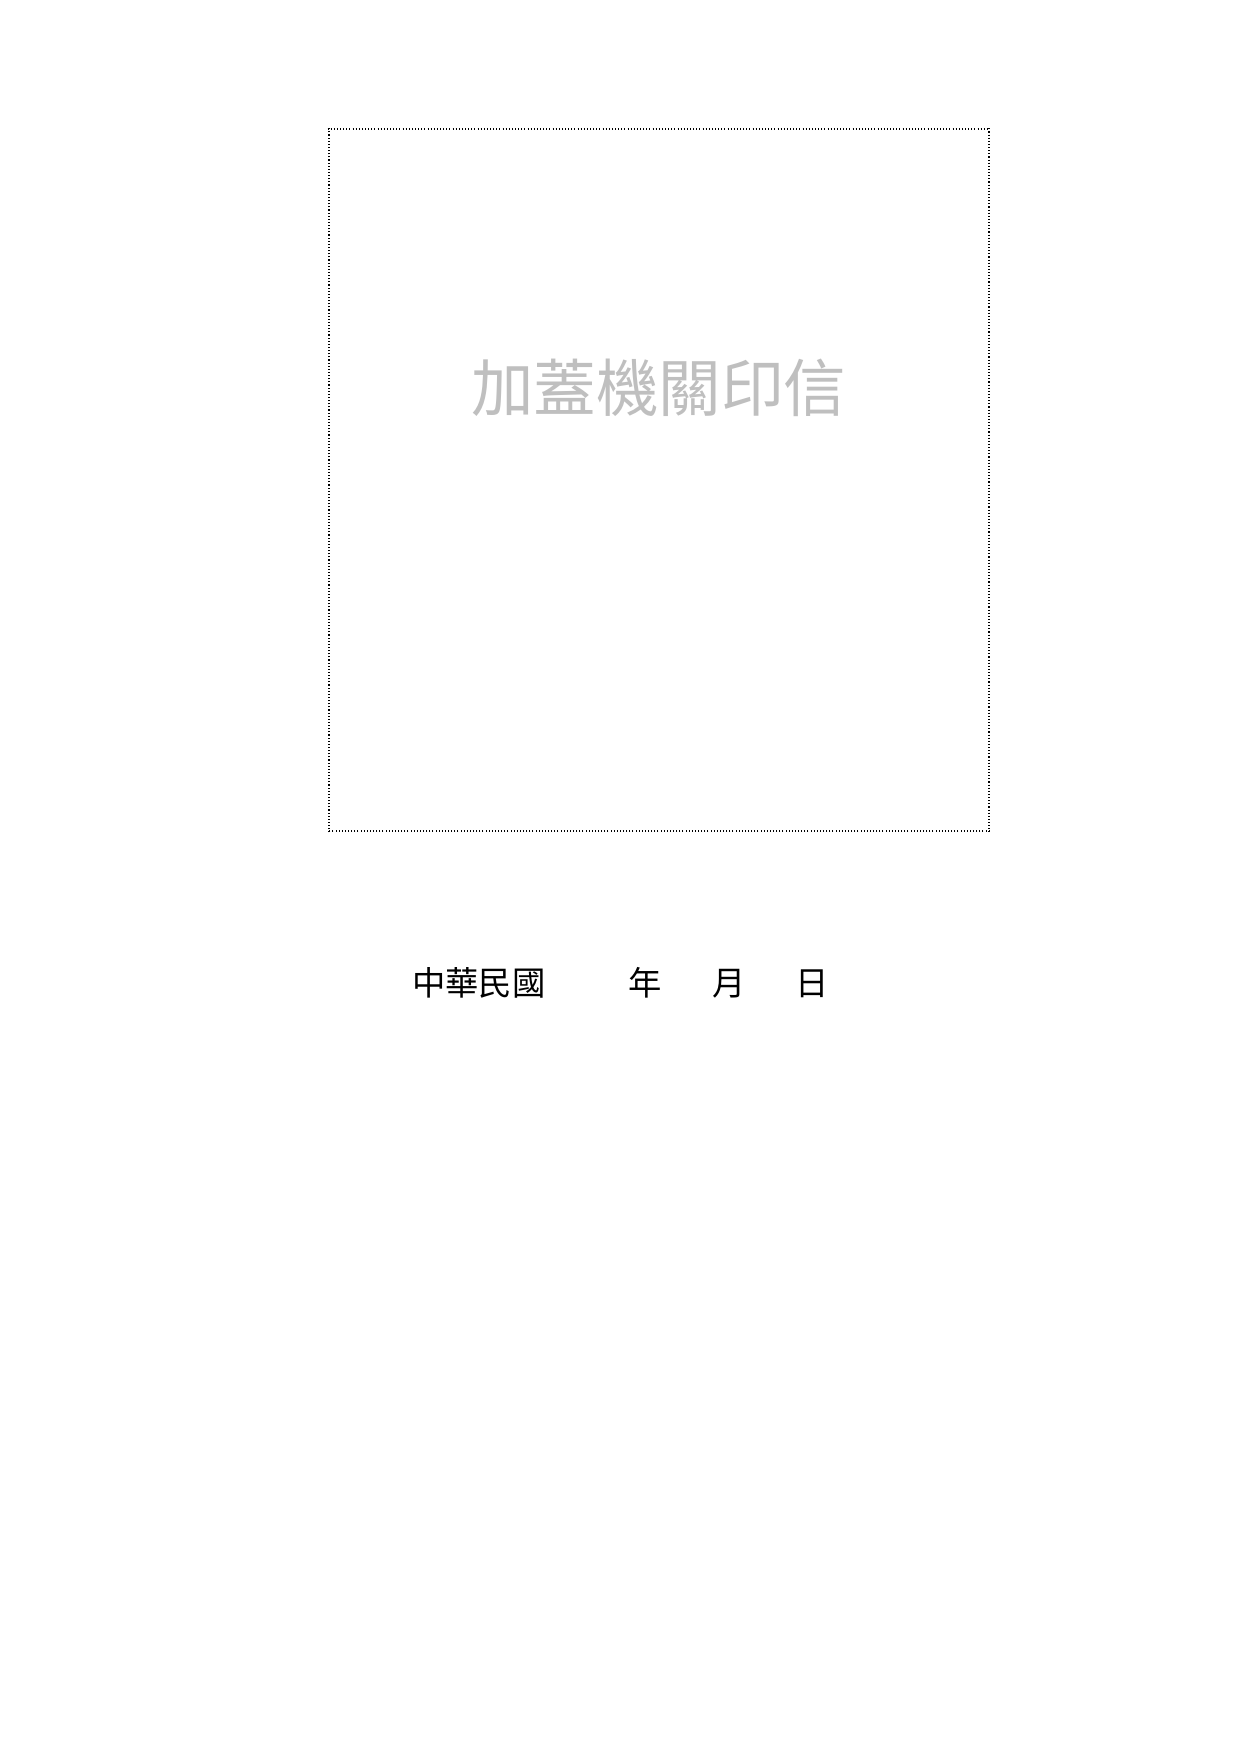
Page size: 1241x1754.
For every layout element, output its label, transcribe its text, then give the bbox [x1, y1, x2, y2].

text 加蓋機關印信 [344, 339, 973, 429]
text 中華民國 年 月 日 [118, 939, 1122, 1002]
